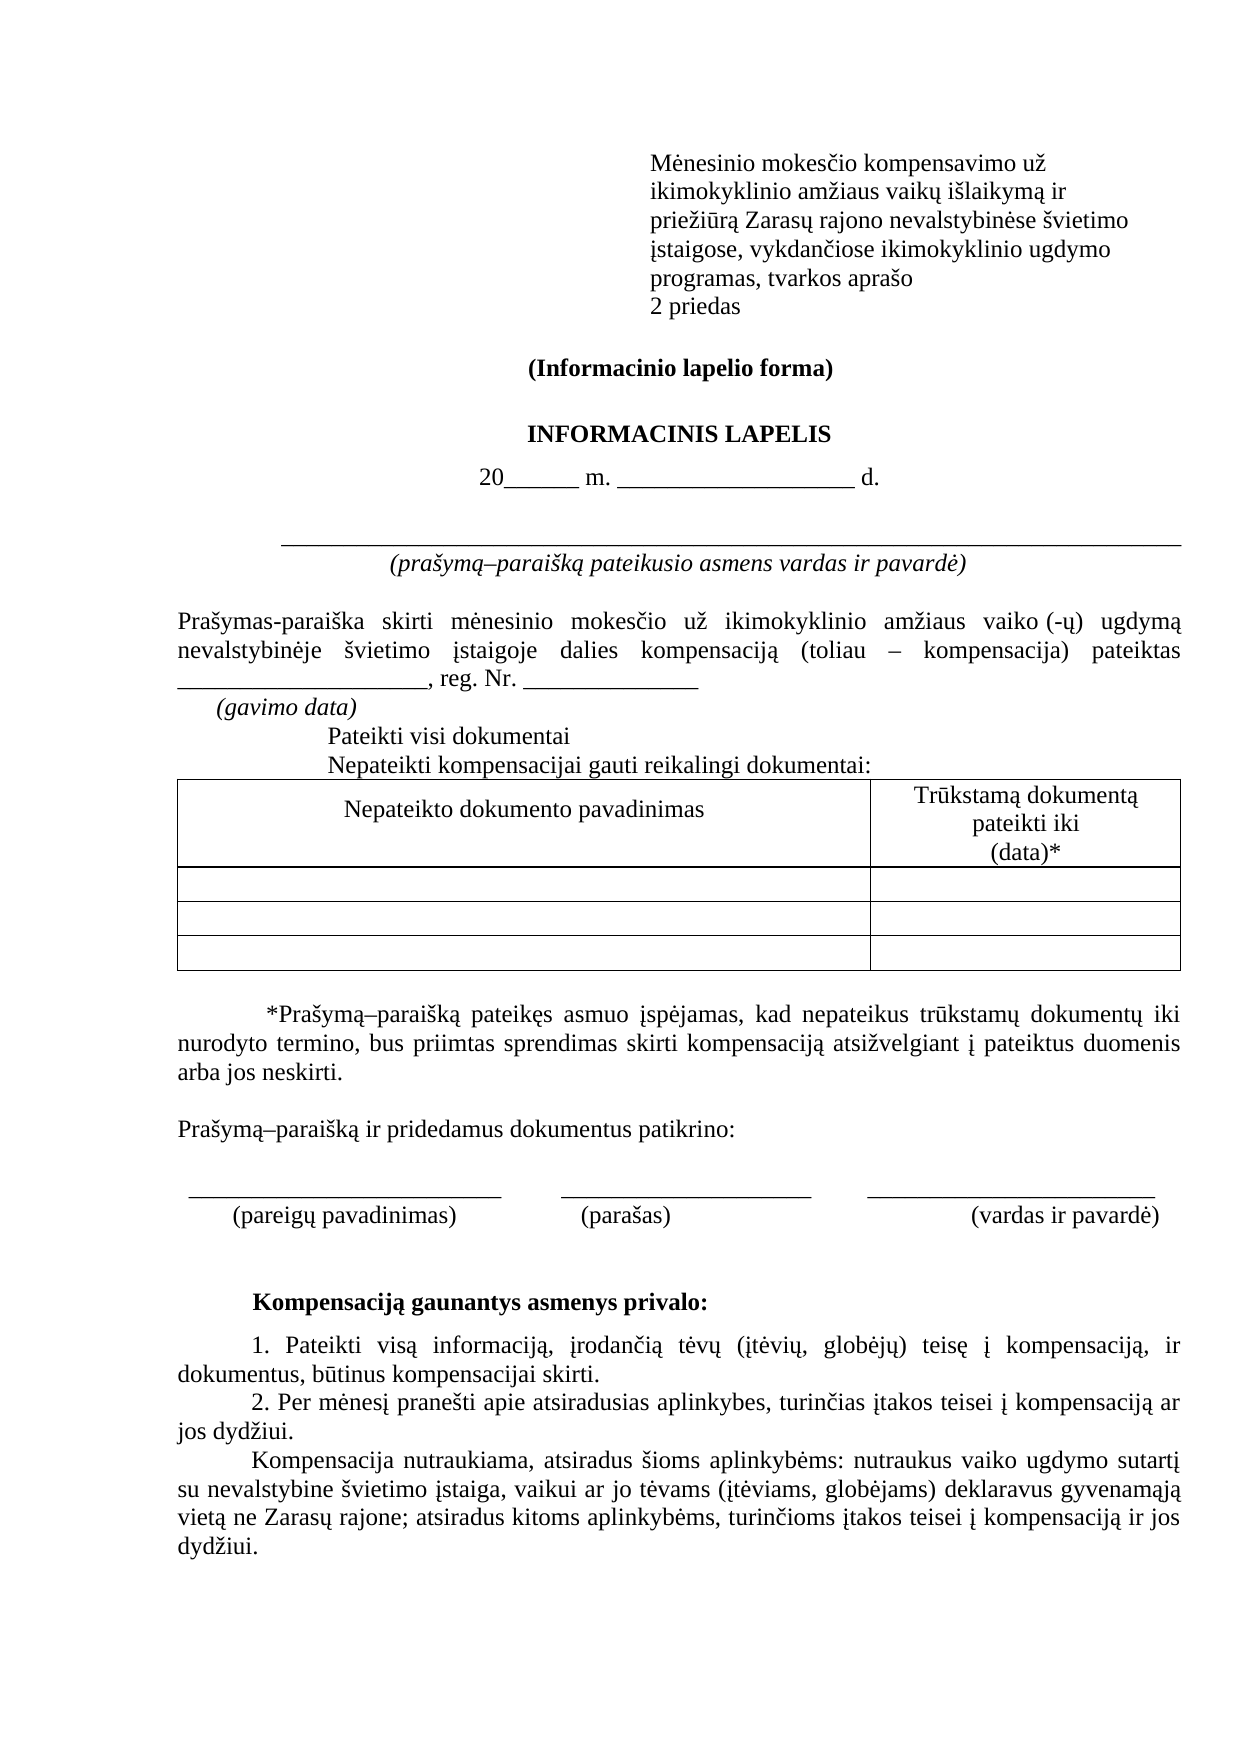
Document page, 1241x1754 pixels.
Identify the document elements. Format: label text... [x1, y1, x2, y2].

text 2 priedas [177, 291, 1181, 320]
text 1. Pateikti visą informaciją, įrodančią tėvų (įtėvių, globėjų) teisę į kompensaciją, ir dokumentus, būtinus kompensacijai skirti. [177, 1330, 1181, 1387]
text Prašymą–paraišką ir pridedamus dokumentus patikrino: [177, 1114, 1181, 1143]
text INFORMACINIS LAPELIS [177, 419, 1181, 448]
text 2. Per mėnesį pranešti apie atsiradusias aplinkybes, turinčias įtakos teisei į kompensaciją ar jos dydžiui. [177, 1387, 1181, 1445]
text  Nepateikti kompensacijai gauti reikalingi dokumentai: [252, 750, 1181, 778]
table_cell [178, 902, 870, 935]
text (Informacinio lapelio forma) [177, 353, 1184, 382]
table_cell [871, 902, 1180, 935]
table_cell [871, 868, 1180, 901]
text Kompensaciją gaunantys asmenys privalo: [252, 1287, 1181, 1316]
table_header Trūkstamą dokumentą pateikti iki (data)* [871, 780, 1180, 866]
text ________________________________________________________________________ [177, 520, 1181, 548]
text  Pateikti visi dokumentai [252, 721, 1181, 750]
table_header ____________________ _______________________ (parašas) (vardas ir pavardė) [512, 1172, 1181, 1258]
text Kompensacija nutraukiama, atsiradus šioms aplinkybėms: nutraukus vaiko ugdymo sutartį su nevalstybine švietimo įstaiga, vaikui ar jo tėvams (įtėviams, globėjams) deklaravus gyvenamąją vietą ne Zarasų rajone; atsiradus kitoms aplinkybėms, turinčioms įtakos teisei į kompensaciją ir jos dydžiui. [177, 1445, 1181, 1560]
text įstaigose, vykdančiose ikimokyklinio ugdymo [177, 234, 1181, 263]
table_header Nepateikto dokumento pavadinimas [178, 780, 870, 866]
text (prašymą–paraišką pateikusio asmens vardas ir pavardė) [177, 548, 1181, 577]
text Mėnesinio mokesčio kompensavimo už [177, 148, 1181, 176]
text Prašymas-paraiška skirti mėnesinio mokesčio už ikimokyklinio amžiaus vaiko (-ų) ugdymą nevalstybinėje švietimo įstaigoje dalies kompensaciją (toliau – kompensacija) pateiktas ____________________, reg. Nr. ______________ [177, 606, 1181, 692]
text 20______ m. ___________________ d. [177, 462, 1181, 491]
table_cell [871, 936, 1180, 969]
text (gavimo data) [177, 692, 1181, 721]
table_cell [178, 868, 870, 901]
text priežiūrą Zarasų rajono nevalstybinėse švietimo [177, 205, 1181, 234]
table_header _________________________ (pareigų pavadinimas) [177, 1172, 512, 1258]
text programas, tvarkos aprašo [177, 263, 1181, 291]
text *Prašymą–paraišką pateikęs asmuo įspėjamas, kad nepateikus trūkstamų dokumentų iki nurodyto termino, bus priimtas sprendimas skirti kompensaciją atsižvelgiant į pateiktus duomenis arba jos neskirti. [177, 999, 1181, 1086]
text ikimokyklinio amžiaus vaikų išlaikymą ir [177, 176, 1181, 205]
table_cell [178, 936, 870, 969]
